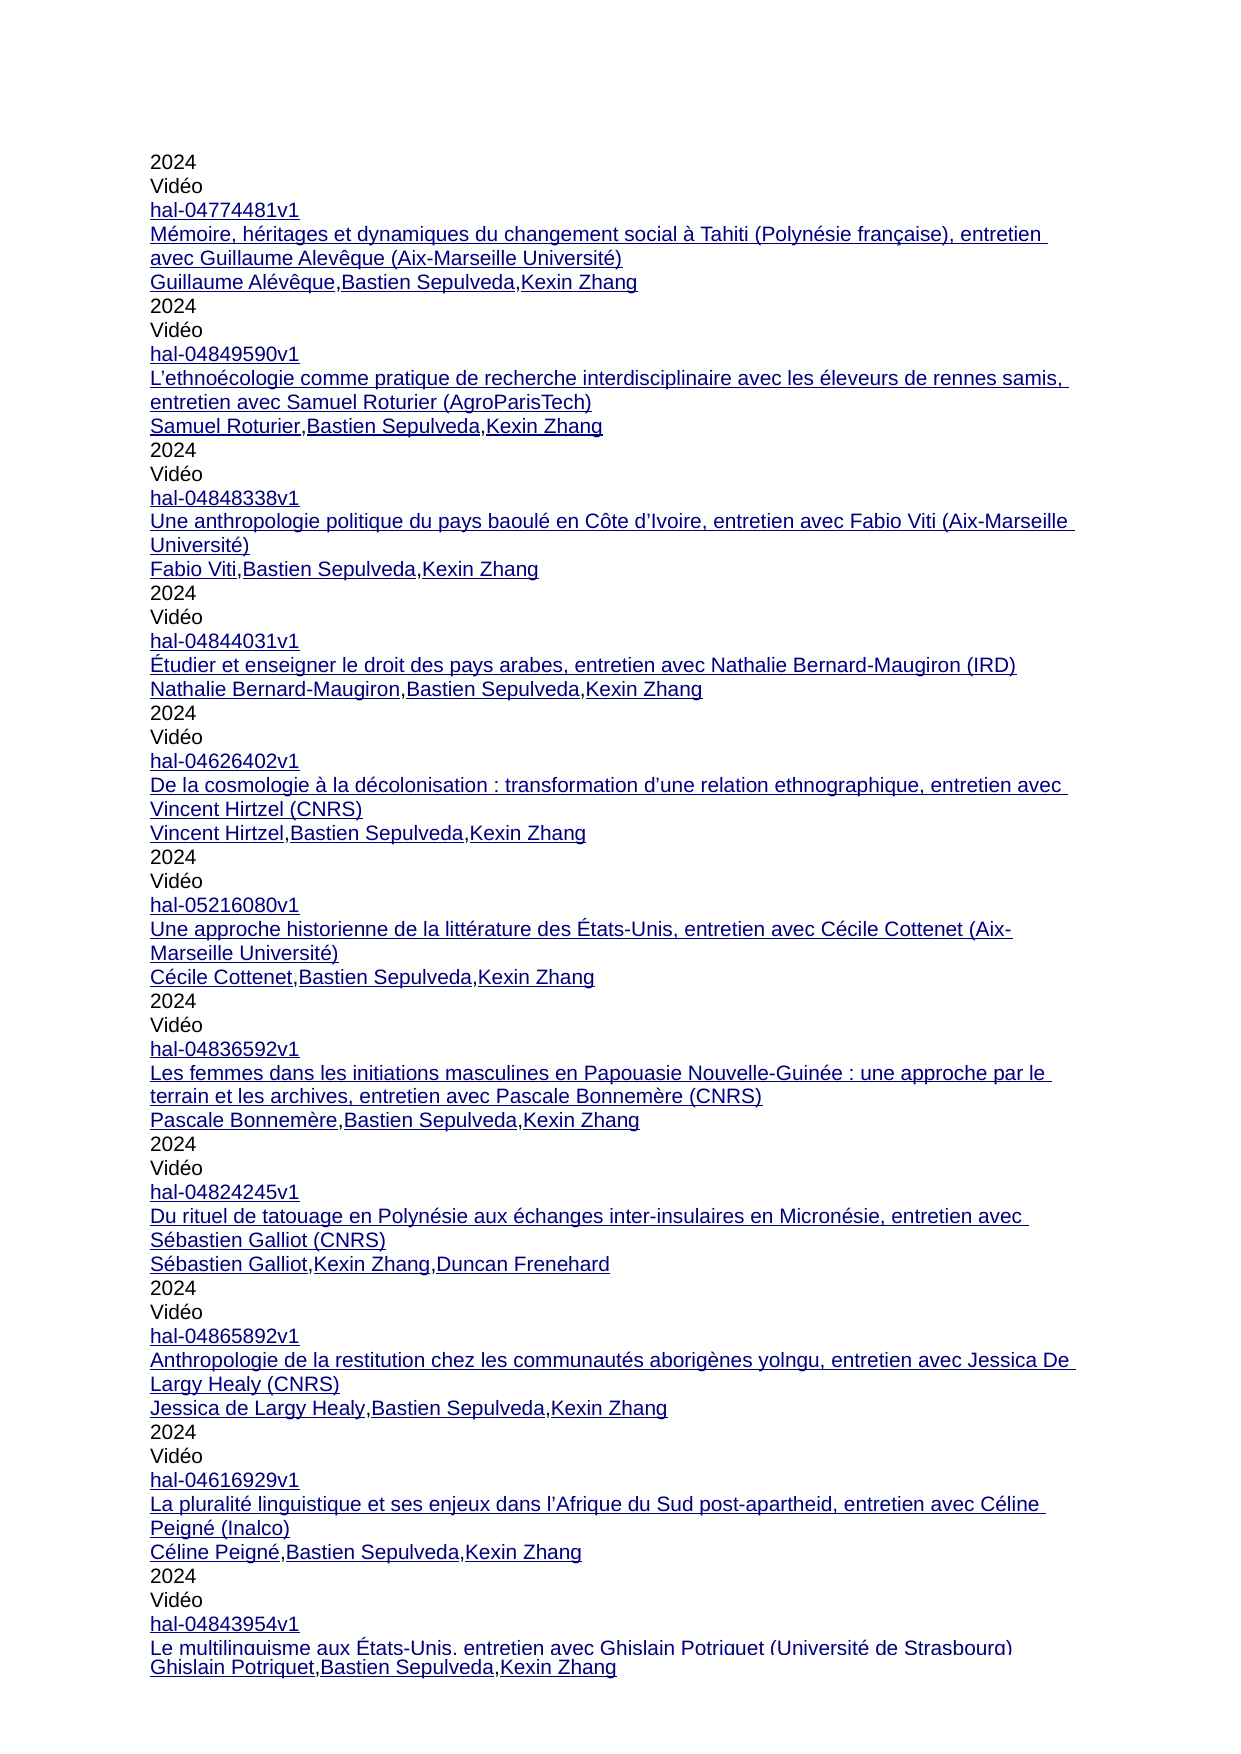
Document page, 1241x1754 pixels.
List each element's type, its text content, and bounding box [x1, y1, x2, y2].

table_cell Les femmes dans les initiations masculines en Papouasie Nouvelle-Guinée : une approche par le terrain et les archives, entretien avec Pascale Bonnemère (CNRS) Pascale Bonnemère,Bastien Sepulveda,Kexin Zhang 2024 Vidéo hal-04824245v1 [150, 1060, 1090, 1204]
table_cell Mémoire, héritages et dynamiques du changement social à Tahiti (Polynésie française), entretien avec Guillaume Alevêque (Aix-Marseille Université) Guillaume Alévêque,Bastien Sepulveda,Kexin Zhang 2024 Vidéo hal-04849590v1 [150, 222, 1090, 366]
table_cell 2024 Vidéo hal-04774481v1 [150, 150, 1090, 222]
table_cell Une anthropologie politique du pays baoulé en Côte d’Ivoire, entretien avec Fabio Viti (Aix-Marseille Université) Fabio Viti,Bastien Sepulveda,Kexin Zhang 2024 Vidéo hal-04844031v1 [150, 509, 1090, 653]
table_cell De la cosmologie à la décolonisation : transformation d’une relation ethnographique, entretien avec Vincent Hirtzel (CNRS) Vincent Hirtzel,Bastien Sepulveda,Kexin Zhang 2024 Vidéo hal-05216080v1 [150, 773, 1090, 917]
table_cell Du rituel de tatouage en Polynésie aux échanges inter-insulaires en Micronésie, entretien avec Sébastien Galliot (CNRS) Sébastien Galliot,Kexin Zhang,Duncan Frenehard 2024 Vidéo hal-04865892v1 [150, 1204, 1090, 1348]
table_cell L’ethnoécologie comme pratique de recherche interdisciplinaire avec les éleveurs de rennes samis, entretien avec Samuel Roturier (AgroParisTech) Samuel Roturier,Bastien Sepulveda,Kexin Zhang 2024 Vidéo hal-04848338v1 [150, 366, 1090, 509]
table_cell Une approche historienne de la littérature des États-Unis, entretien avec Cécile Cottenet (Aix-Marseille Université) Cécile Cottenet,Bastien Sepulveda,Kexin Zhang 2024 Vidéo hal-04836592v1 [150, 917, 1090, 1060]
table_cell La pluralité linguistique et ses enjeux dans l’Afrique du Sud post-apartheid, entretien avec Céline Peigné (Inalco) Céline Peigné,Bastien Sepulveda,Kexin Zhang 2024 Vidéo hal-04843954v1 [150, 1492, 1090, 1635]
table_cell Anthropologie de la restitution chez les communautés aborigènes yolngu, entretien avec Jessica De Largy Healy (CNRS) Jessica de Largy Healy,Bastien Sepulveda,Kexin Zhang 2024 Vidéo hal-04616929v1 [150, 1348, 1090, 1492]
table_cell Étudier et enseigner le droit des pays arabes, entretien avec Nathalie Bernard-Maugiron (IRD) Nathalie Bernard-Maugiron,Bastien Sepulveda,Kexin Zhang 2024 Vidéo hal-04626402v1 [150, 653, 1090, 773]
table_cell Le multilinguisme aux États-Unis, entretien avec Ghislain Potriquet (Université de Strasbourg) Ghislain Potriquet,Bastien Sepulveda,Kexin Zhang [150, 1635, 1090, 1679]
